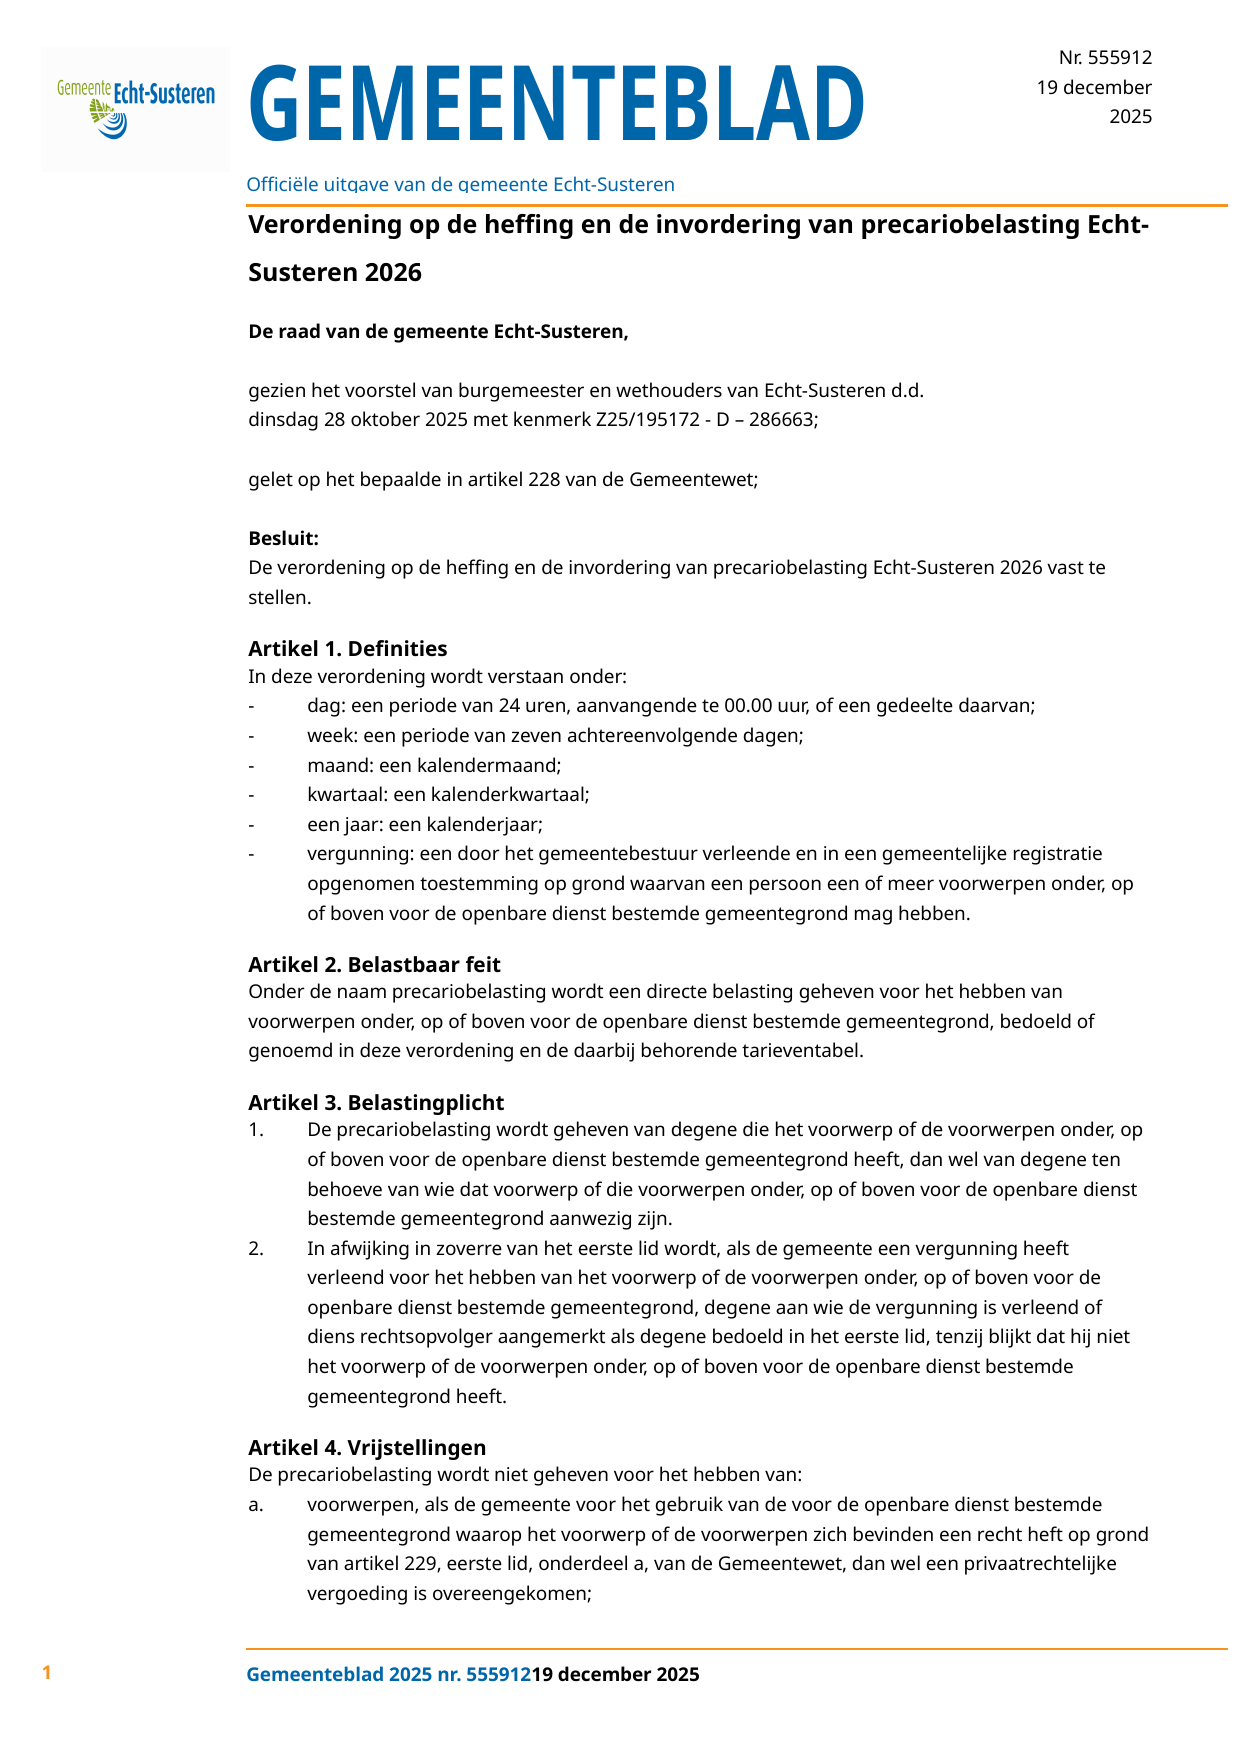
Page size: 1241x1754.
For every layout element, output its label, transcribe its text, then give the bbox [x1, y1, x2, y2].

text De precariobelasting wordt niet geheven voor het hebben van: [248, 1462, 1152, 1487]
text Artikel 3. Belastingplicht [248, 1088, 1152, 1117]
text Artikel 2. Belastbaar feit [248, 950, 1152, 978]
text Artikel 4. Vrijstellingen [248, 1433, 1152, 1462]
text gezien het voorstel van burgemeester en wethouders van Echt-Susteren d.d. [248, 377, 1152, 403]
list dag: een periode van 24 uren, aanvangende te 00.00 uur, of een gedeelte daarvan; [248, 693, 1152, 718]
text Artikel 1. Definities [248, 634, 1152, 663]
list vergunning: een door het gemeentebestuur verleende en in een gemeentelijke registratie opgenomen toestemming op grond waarvan een persoon een of meer voorwerpen onder, op of boven voor de openbare dienst bestemde gemeentegrond mag hebben. [248, 841, 1152, 925]
text Verordening op de heffing en de invordering van precariobelasting Echt-Susteren 2026 [248, 207, 1152, 288]
picture [41, 47, 231, 172]
text dinsdag 28 oktober 2025 met kenmerk Z25/195172 - D – 286663; [248, 407, 1152, 432]
list kwartaal: een kalenderkwartaal; [248, 781, 1152, 807]
text De verordening op de heffing en de invordering van precariobelasting Echt-Susteren 2026 vast te stellen. [248, 554, 1152, 610]
list maand: een kalendermaand; [248, 752, 1152, 777]
list In afwijking in zoverre van het eerste lid wordt, als de gemeente een vergunning heeft verleend voor het hebben van het voorwerp of de voorwerpen onder, op of boven voor de openbare dienst bestemde gemeentegrond, degene aan wie de vergunning is verleend of diens rechtsopvolger aangemerkt als degene bedoeld in het eerste lid, tenzij blijkt dat hij niet het voorwerp of de voorwerpen onder, op of boven voor de openbare dienst bestemde gemeentegrond heeft. [248, 1235, 1152, 1408]
text In deze verordening wordt verstaan onder: [248, 663, 1152, 689]
text Onder de naam precariobelasting wordt een directe belasting geheven voor het hebben van voorwerpen onder, op of boven voor de openbare dienst bestemde gemeentegrond, bedoeld of genoemd in deze verordening en de daarbij behorende tarieventabel. [248, 978, 1152, 1063]
list week: een periode van zeven achtereenvolgende dagen; [248, 722, 1152, 748]
text De raad van de gemeente Echt-Susteren, [248, 318, 1152, 344]
list een jaar: een kalenderjaar; [248, 811, 1152, 837]
list De precariobelasting wordt geheven van degene die het voorwerp of de voorwerpen onder, op of boven voor de openbare dienst bestemde gemeentegrond heeft, dan wel van degene ten behoeve van wie dat voorwerp of die voorwerpen onder, op of boven voor de openbare dienst bestemde gemeentegrond aanwezig zijn. [248, 1117, 1152, 1231]
text gelet op het bepaalde in artikel 228 van de Gemeentewet; [248, 466, 1152, 492]
text Besluit: [248, 525, 1152, 551]
list voorwerpen, als de gemeente voor het gebruik van de voor de openbare dienst bestemde gemeentegrond waarop het voorwerp of de voorwerpen zich bevinden een recht heft op grond van artikel 229, eerste lid, onderdeel a, van de Gemeentewet, dan wel een privaatrechtelijke vergoeding is overeengekomen; [248, 1491, 1152, 1606]
